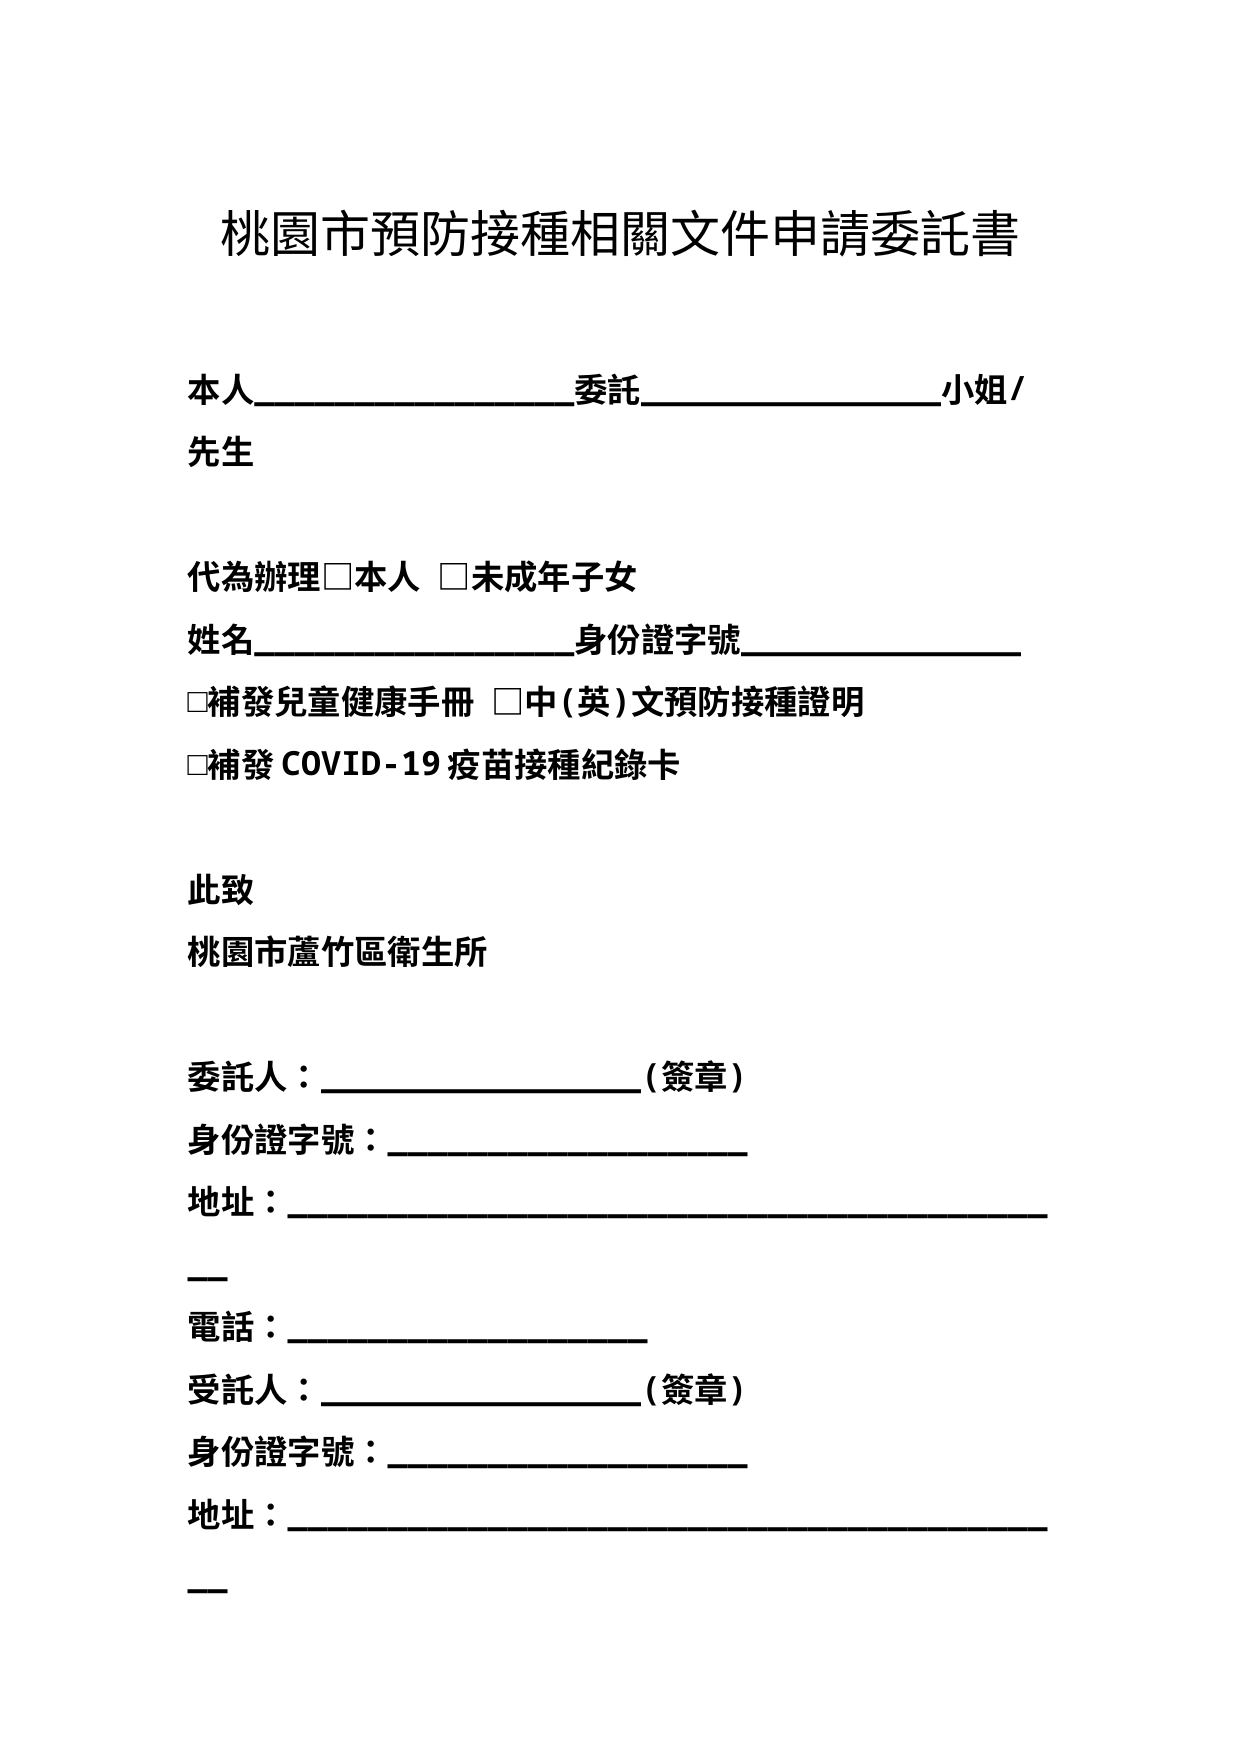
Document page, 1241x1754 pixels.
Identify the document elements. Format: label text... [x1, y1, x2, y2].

text 受託人：________________(簽章) [187, 1346, 1053, 1408]
text 身份證字號：__________________ [187, 1096, 1053, 1158]
text 姓名________________身份證字號______________ [187, 596, 1053, 658]
text 地址：________________________________________ [187, 1158, 1053, 1283]
text 桃園市蘆竹區衛生所 [187, 908, 1053, 971]
text 委託人：________________(簽章) [187, 1033, 1053, 1096]
text 桃園市預防接種相關文件申請委託書 [187, 158, 1053, 283]
text 代為辦理□本人 □未成年子女 [187, 533, 1053, 596]
text 地址：________________________________________ [187, 1471, 1053, 1596]
text □補發兒童健康手冊 □中(英)文預防接種證明 [187, 658, 1053, 721]
text 本人________________委託_______________小姐/先生 [187, 346, 1053, 471]
text 身份證字號：__________________ [187, 1408, 1053, 1471]
text 電話：__________________ [187, 1283, 1053, 1346]
text □補發COVID-19疫苗接種紀錄卡 [187, 721, 1053, 783]
text 此致 [187, 846, 1053, 908]
